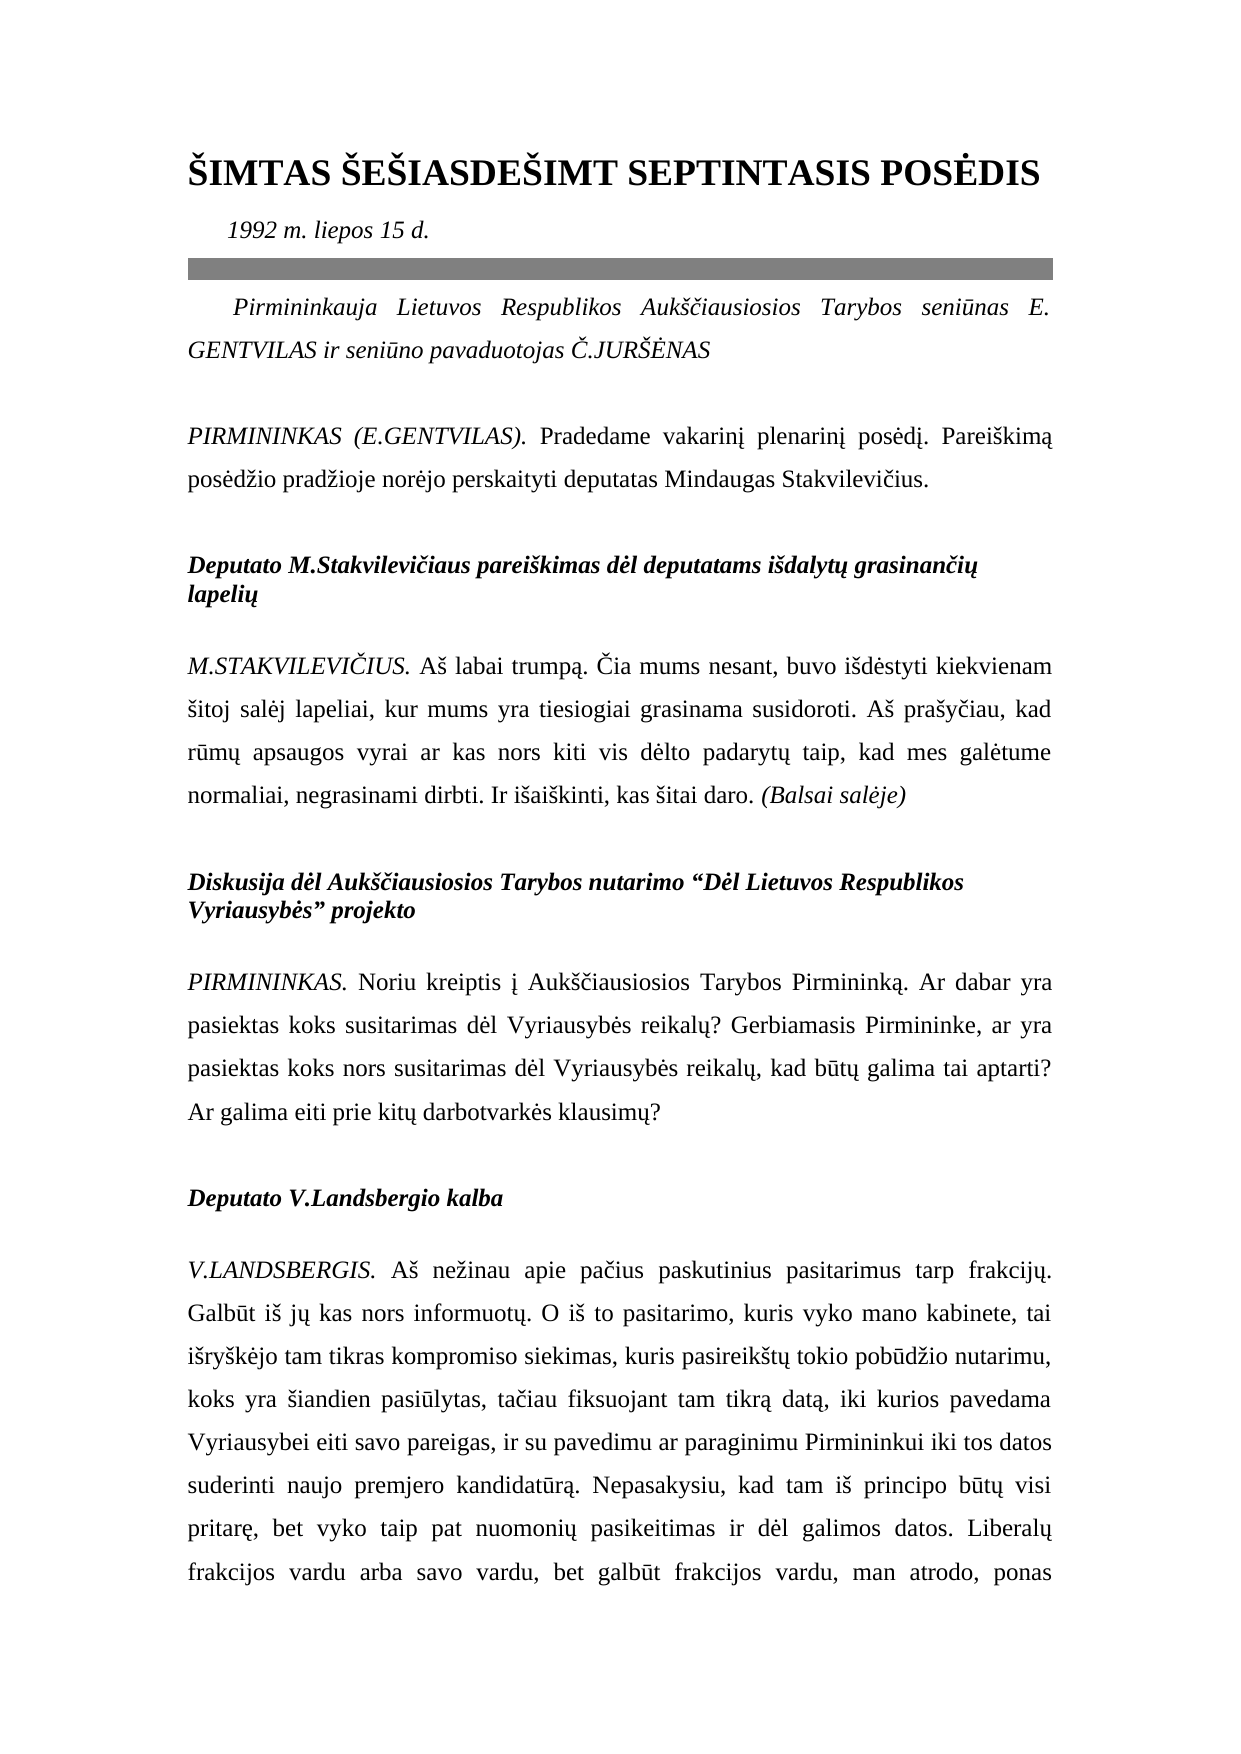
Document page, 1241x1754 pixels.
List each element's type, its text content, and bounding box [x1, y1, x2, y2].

text PIRMININKAS. Noriu kreiptis į Aukščiausiosios Tarybos Pirmininką. Ar dabar yra pasiektas koks susitarimas dėl Vyriausybės reikalų? Gerbiamasis Pirmininke, ar yra pasiektas koks nors susitarimas dėl Vyriausybės reikalų, kad būtų galima tai aptarti? Ar galima eiti prie kitų darbotvarkės klausimų? [187, 967, 1053, 1125]
text Pirmininkauja Lietuvos Respublikos Aukščiausiosios Tarybos seniūnas E. GENTVILAS ir seniūno pavaduotojas Č.JURŠĖNAS [187, 292, 1053, 363]
text Diskusija dėl Aukščiausiosios Tarybos nutarimo “Dėl Lietuvos Respublikos Vyriausybės” projekto [187, 867, 1053, 924]
subtitle Deputato V.Landsbergio kalba [187, 1183, 1053, 1212]
text PIRMININKAS (E.GENTVILAS). Pradedame vakarinį plenarinį posėdį. Pareiškimą posėdžio pradžioje norėjo perskaityti deputatas Mindaugas Stakvilevičius. [187, 421, 1053, 493]
text M.STAKVILEVIČIUS. Aš labai trumpą. Čia mums nesant, buvo išdėstyti kiekvienam šitoj salėj lapeliai, kur mums yra tiesiogiai grasinama susidoroti. Aš prašyčiau, kad rūmų apsaugos vyrai ar kas nors kiti vis dėlto padarytų taip, kad mes galėtume normaliai, negrasinami dirbti. Ir išaiškinti, kas šitai daro. (Balsai salėje) [187, 651, 1053, 809]
text V.LANDSBERGIS. Aš nežinau apie pačius paskutinius pasitarimus tarp frakcijų. Galbūt iš jų kas nors informuotų. O iš to pasitarimo, kuris vyko mano kabinete, tai išryškėjo tam tikras kompromiso siekimas, kuris pasireikštų tokio pobūdžio nutarimu, koks yra šiandien pasiūlytas, tačiau fiksuojant tam tikrą datą, iki kurios pavedama Vyriausybei eiti savo pareigas, ir su pavedimu ar paraginimu Pirmininkui iki tos datos suderinti naujo premjero kandidatūrą. Nepasakysiu, kad tam iš principo būtų visi pritarę, bet vyko taip pat nuomonių pasikeitimas ir dėl galimos datos. Liberalų frakcijos vardu arba savo vardu, bet galbūt frakcijos vardu, man atrodo, ponas [187, 1255, 1053, 1585]
text 1992 m. liepos 15 d. [187, 215, 1053, 243]
subtitle Deputato M.Stakvilevičiaus pareiškimas dėl deputatams išdalytų grasinančių lapelių [187, 550, 1053, 608]
subtitle ŠIMTAS ŠEŠIASDEŠIMT SEPTINTASIS POSĖDIS [187, 150, 1053, 193]
